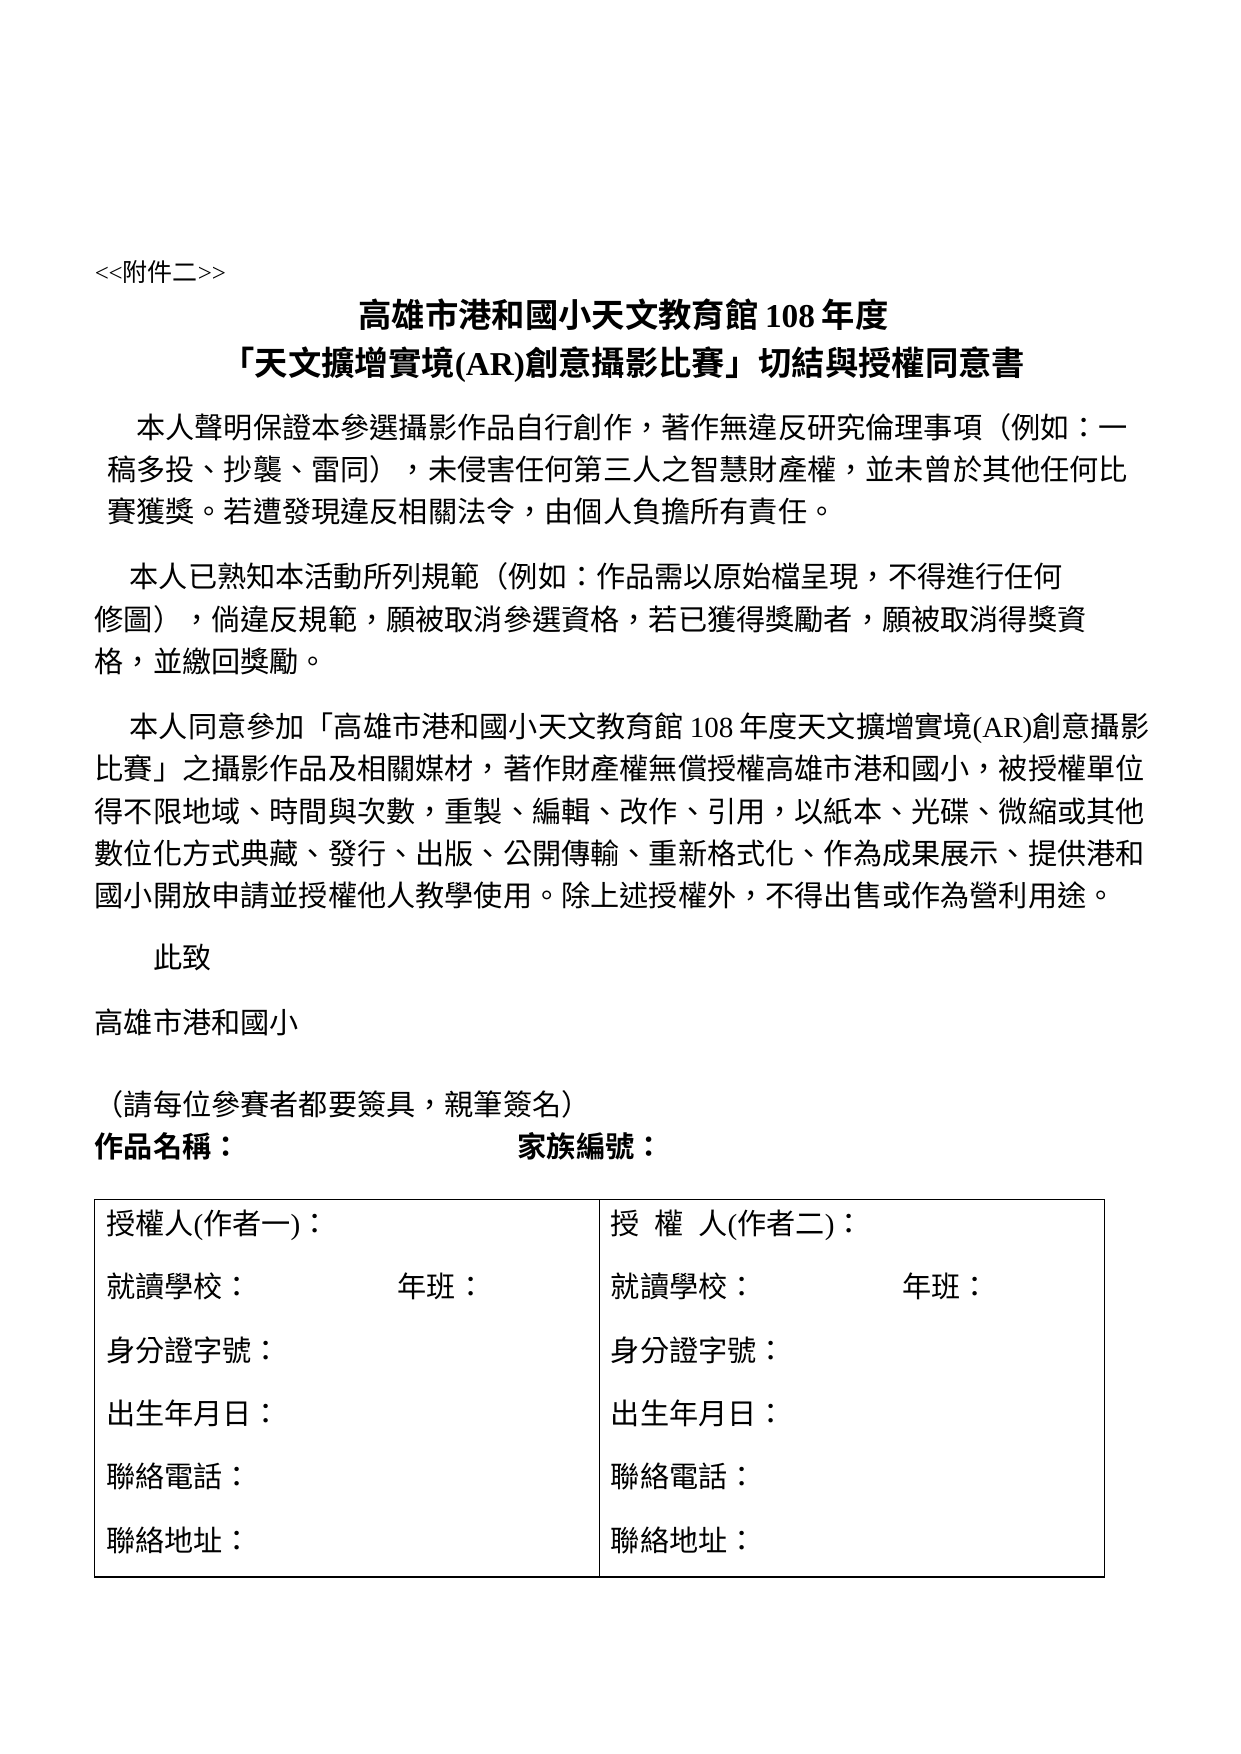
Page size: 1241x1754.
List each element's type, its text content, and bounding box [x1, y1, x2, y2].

text 「天文擴增實境(AR)創意攝影比賽」切結與授權同意書 [94, 337, 1152, 385]
text 格，並繳回獎勵。 [94, 638, 1152, 681]
table_header 授權人(作者一)： 就讀學校： 年班： 身分證字號： 出生年月日： 聯絡電話： 聯絡地址： [95, 1200, 599, 1576]
text <<附件二>> [94, 252, 1152, 288]
text 修圖），倘違反規範，願被取消參選資格，若已獲得獎勵者，願被取消得獎資 [94, 596, 1152, 638]
text 本人聲明保證本參選攝影作品自行創作，著作無違反研究倫理事項（例如：一稿多投、抄襲、雷同），未侵害任何第三人之智慧財產權，並未曾於其他任何比賽獲獎。若遭發現違反相關法令，由個人負擔所有責任。 [107, 404, 1152, 531]
text 本人同意參加「高雄市港和國小天文教育館108年度天文擴增實境(AR)創意攝影比賽」之攝影作品及相關媒材，著作財產權無償授權高雄市港和國小，被授權單位得不限地域、時間與次數，重製、編輯、改作、引用，以紙本、光碟、微縮或其他數位化方式典藏、發行、出版、公開傳輸、重新格式化、作為成果展示、提供港和國小開放申請並授權他人教學使用。除上述授權外，不得出售或作為營利用途。 [94, 703, 1152, 915]
text 此致 [94, 934, 1152, 976]
text 作品名稱： 家族編號： [94, 1123, 1152, 1166]
text （請每位參賽者都要簽具，親筆簽名） [94, 1081, 1152, 1123]
subtitle 本人已熟知本活動所列規範（例如：作品需以原始檔呈現，不得進行任何 [94, 554, 1152, 596]
text 高雄市港和國小天文教育館108年度 [94, 288, 1152, 337]
text 高雄市港和國小 [94, 999, 1152, 1041]
table_header 授 權 人(作者二)： 就讀學校： 年班： 身分證字號： 出生年月日： 聯絡電話： 聯絡地址： [600, 1200, 1104, 1576]
